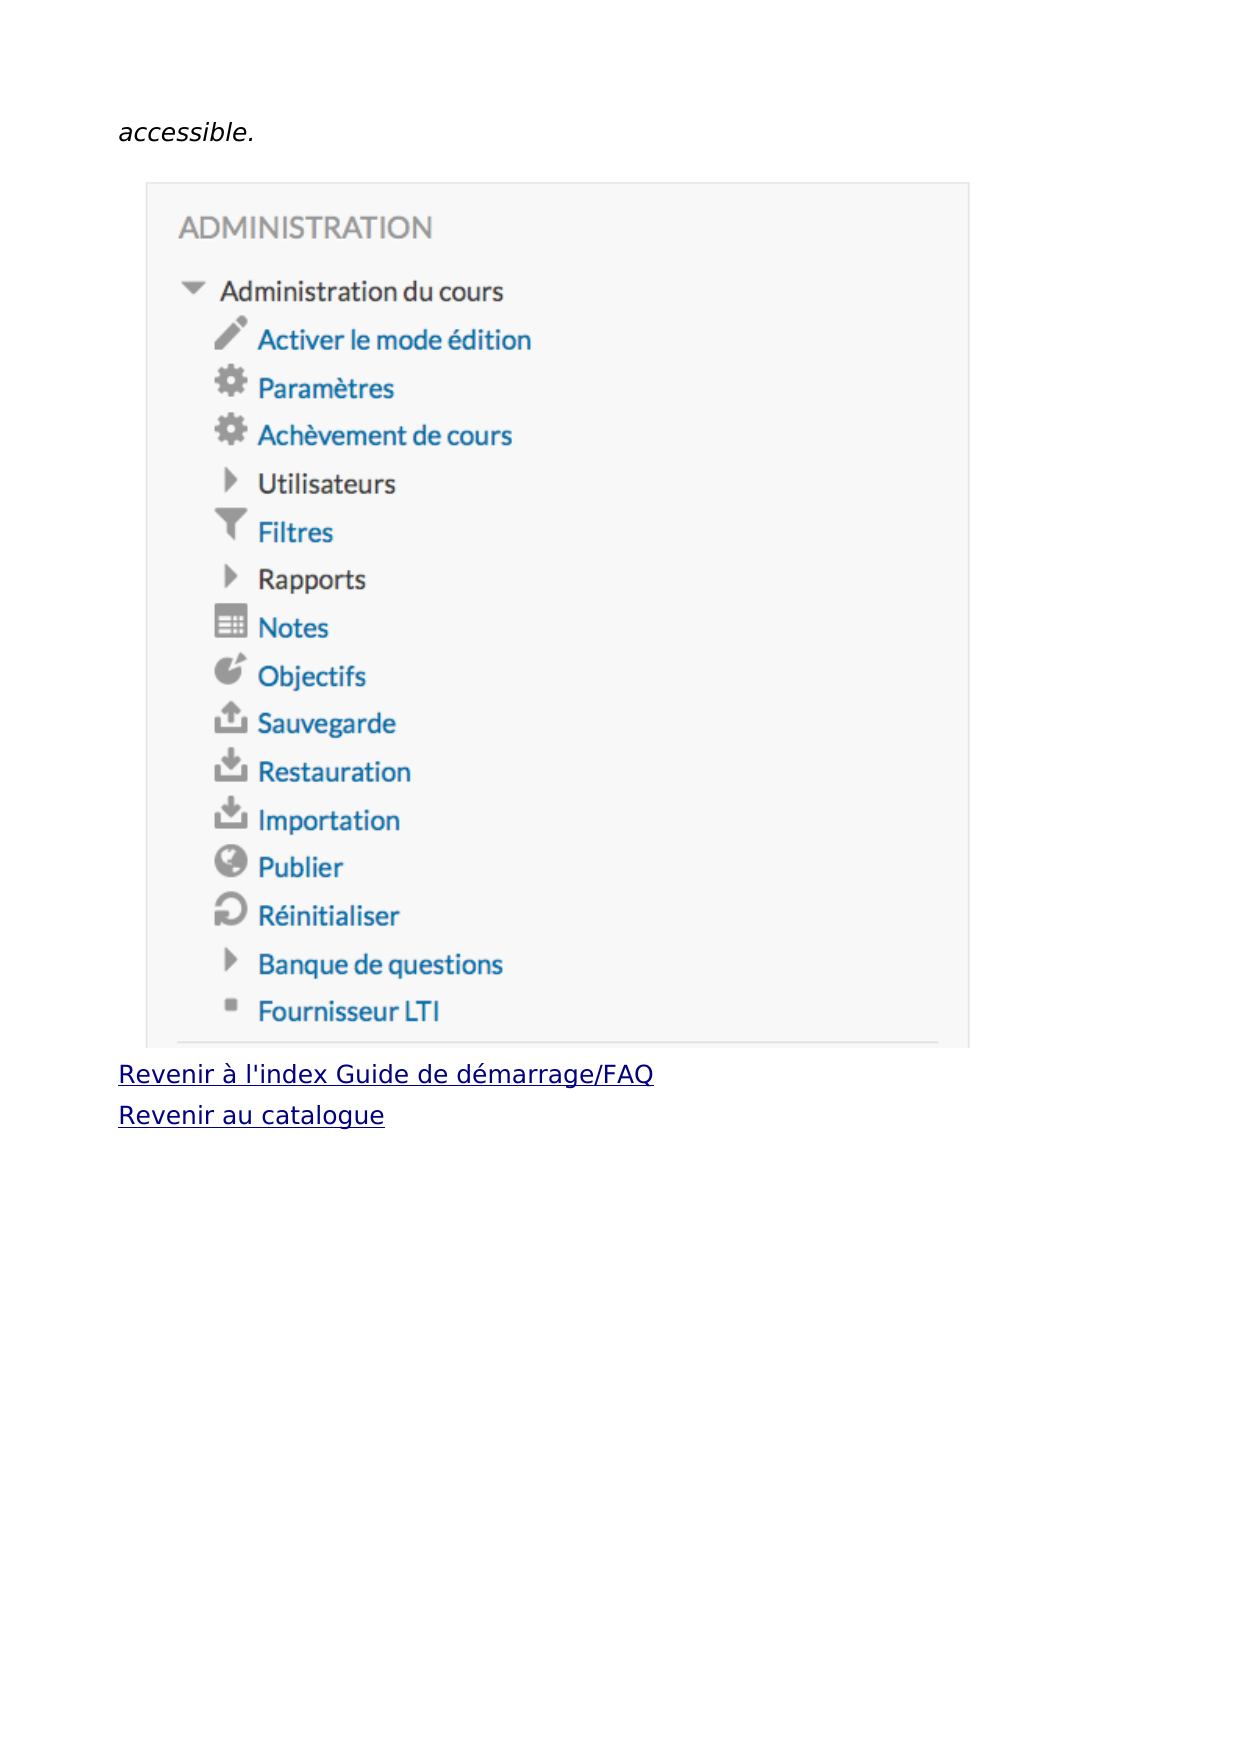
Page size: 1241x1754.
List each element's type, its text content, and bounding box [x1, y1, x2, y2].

text accessible. [118, 118, 1122, 147]
text Revenir au catalogue [118, 1101, 1122, 1131]
picture [118, 159, 1034, 1048]
text Revenir à l'index Guide de démarrage/FAQ [118, 1060, 1122, 1089]
